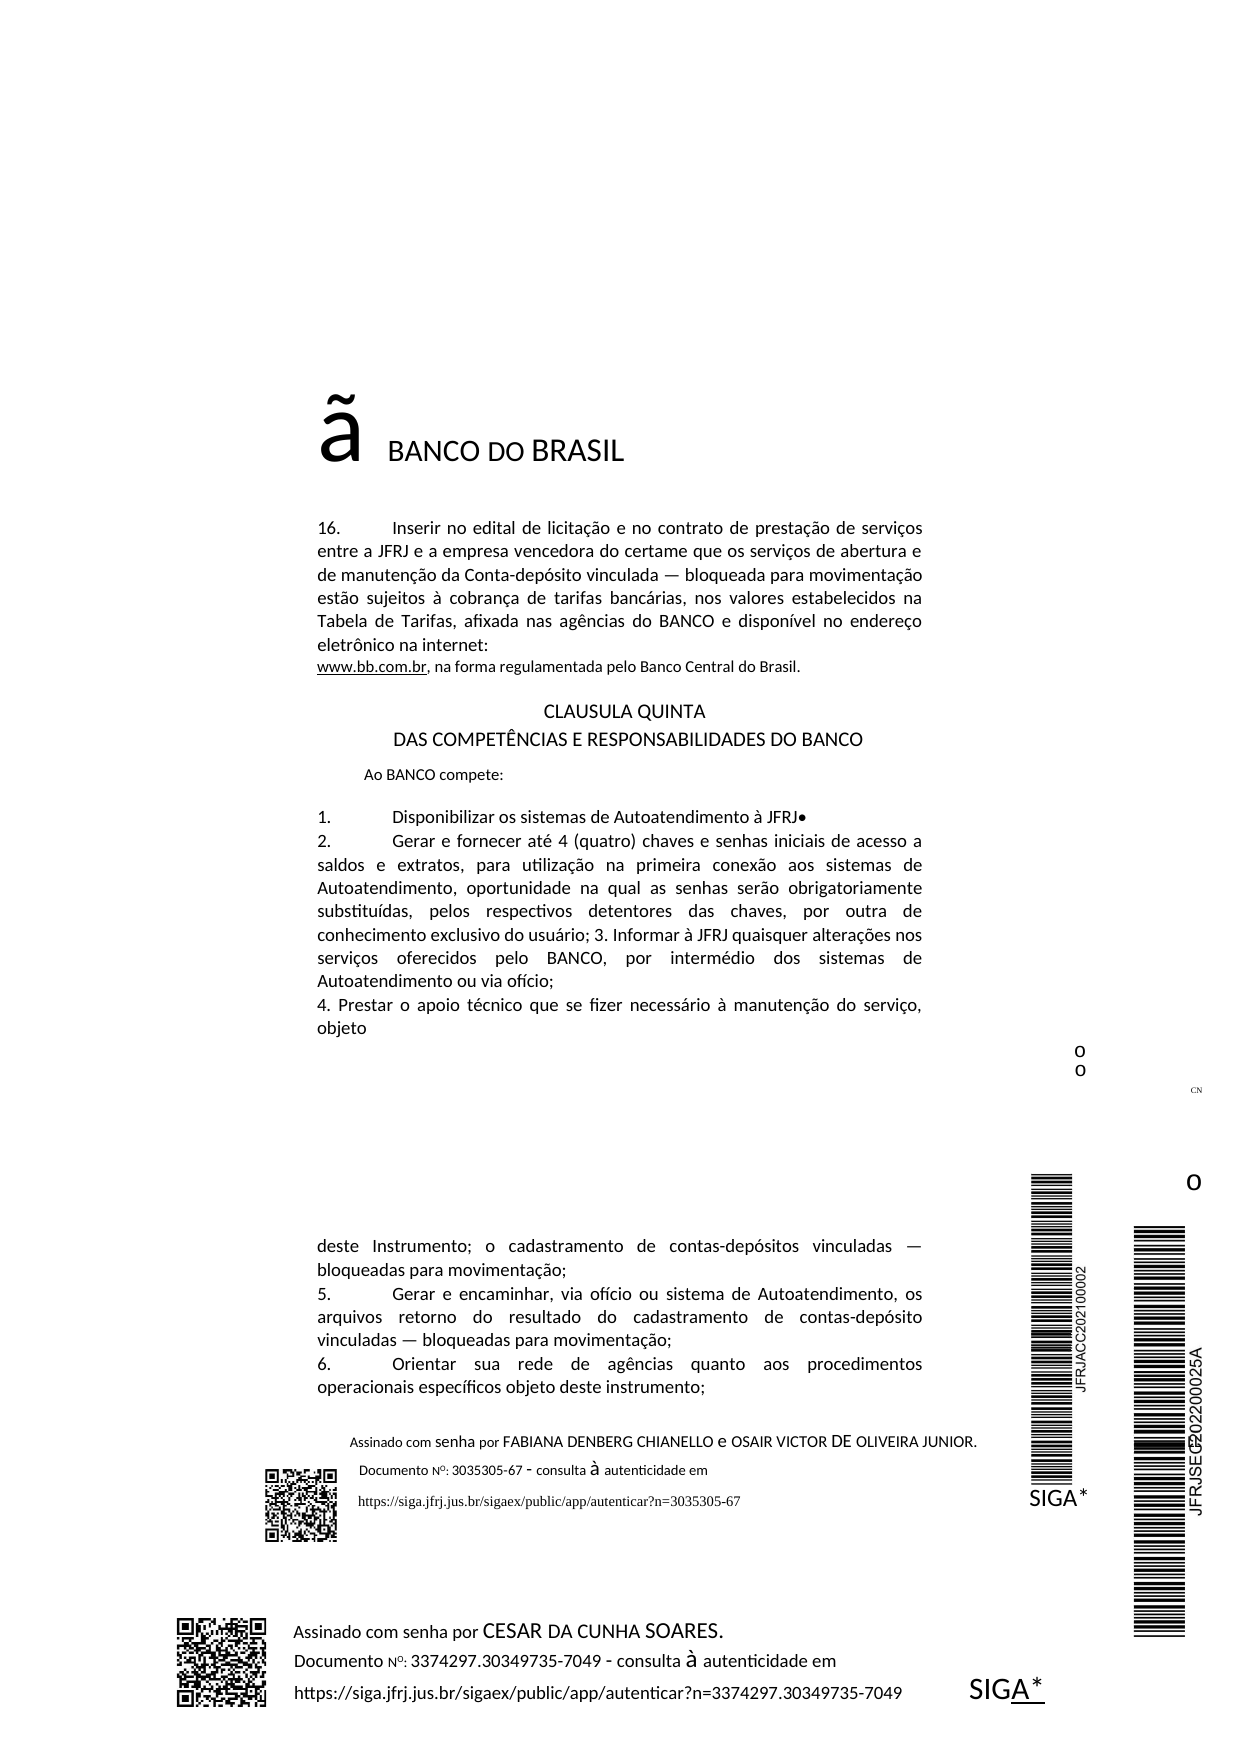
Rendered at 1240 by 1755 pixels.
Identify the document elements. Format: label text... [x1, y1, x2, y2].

list Gerar e encaminhar, via ofício ou sistema de Autoatendimento, os arquivos retorno do resultado do cadastramento de contas-depósito vinculadas — bloqueadas para movimentação; [317, 1282, 923, 1351]
text www.bb.com.br, na forma regulamentada pelo Banco Central do Brasil. [317, 657, 923, 677]
text CLAUSULA QUINTA [543, 698, 924, 723]
subtitle o o [1069, 1040, 1090, 1083]
list Gerar e fornecer até 4 (quatro) chaves e senhas iniciais de acesso a saldos e extratos, para utilização na primeira conexão aos sistemas de Autoatendimento, oportunidade na qual as senhas serão obrigatoriamente substituídas, pelos respectivos detentores das chaves, por outra de conhecimento exclusivo do usuário; 3. Informar à JFRJ quaisquer alterações nos serviços oferecidos pelo BANCO, por intermédio dos sistemas de Autoatendimento ou via ofício; [317, 829, 923, 992]
list Orientar sua rede de agências quanto aos procedimentos operacionais específicos objeto deste instrumento; [317, 1352, 923, 1398]
text deste Instrumento; o cadastramento de contas-depósitos vinculadas — bloqueadas para movimentação; [317, 1234, 923, 1281]
text DAS COMPETÊNCIAS E RESPONSABILIDADES DO BANCO [393, 726, 924, 752]
text 4. Prestar o apoio técnico que se fizer necessário à manutenção do serviço, objeto [317, 993, 923, 1039]
text CN [317, 1086, 1202, 1096]
text o [317, 1166, 1203, 1199]
text Ao BANCO compete: [364, 764, 923, 784]
list Inserir no edital de licitação e no contrato de prestação de serviços entre a JFRJ e a empresa vencedora do certame que os serviços de abertura e de manutenção da Conta-depósito vinculada — bloqueada para movimentação estão sujeitos à cobrança de tarifas bancárias, nos valores estabelecidos na Tabela de Tarifas, afixada nas agências do BANCO e disponível no endereço eletrônico na internet: [317, 516, 923, 656]
list Disponibilizar os sistemas de Autoatendimento à JFRJ• [317, 806, 923, 828]
